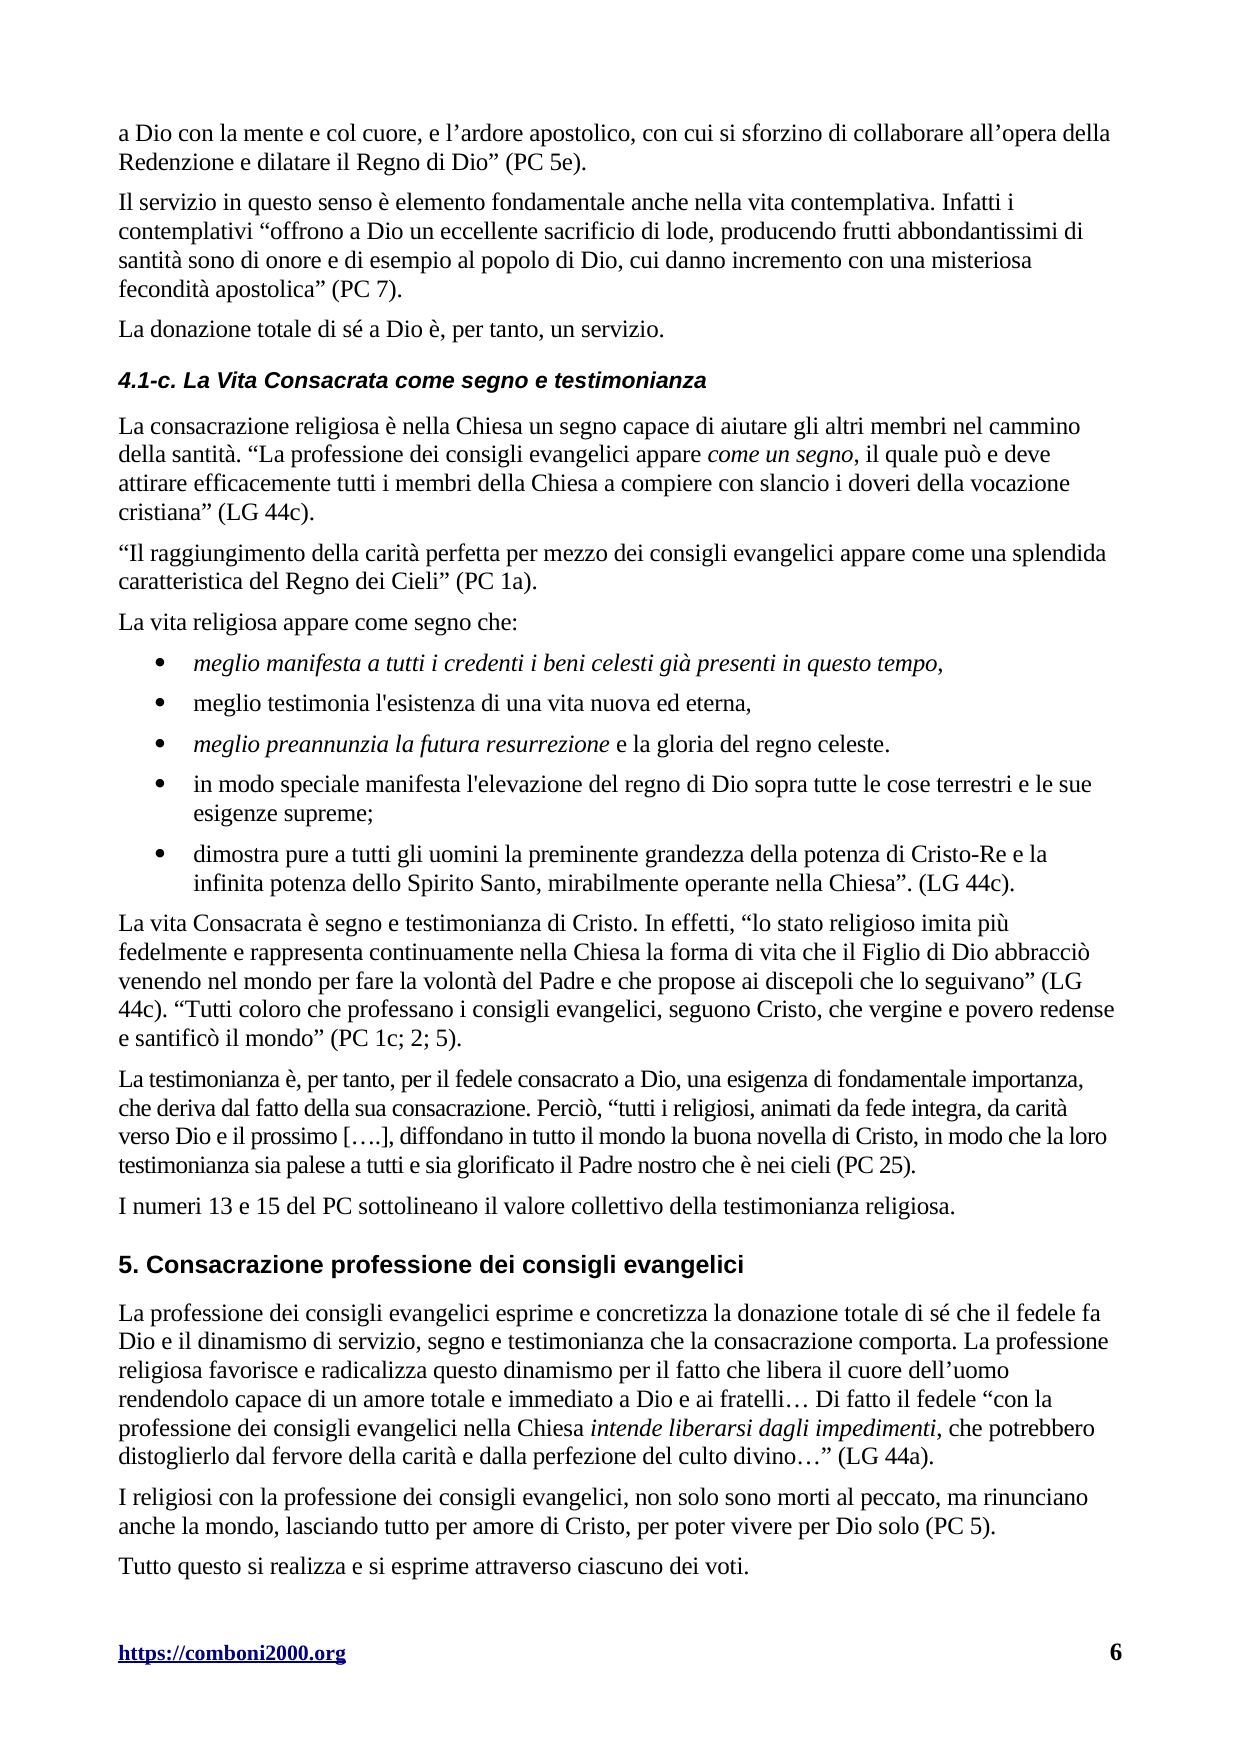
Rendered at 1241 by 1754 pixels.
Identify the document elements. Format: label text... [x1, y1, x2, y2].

subtitle 5. Consacrazione professione dei consigli evangelici [118, 1251, 1122, 1279]
text La testimonianza è, per tanto, per il fedele consacrato a Dio, una esigenza di fondamentale importanza, che deriva dal fatto della sua consacrazione. Perciò, “tutti i religiosi, animati da fede integra, da carità verso Dio e il prossimo [….], diffondano in tutto il mondo la buona novella di Cristo, in modo che la loro testimonianza sia palese a tutti e sia glorificato il Padre nostro che è nei cieli (PC 25). [118, 1064, 1122, 1179]
text La consacrazione religiosa è nella Chiesa un segno capace di aiutare gli altri membri nel cammino della santità. “La professione dei consigli evangelici appare come un segno, il quale può e deve attirare efficacemente tutti i membri della Chiesa a compiere con slancio i doveri della vocazione cristiana” (LG 44c). [118, 411, 1122, 526]
text I numeri 13 e 15 del PC sottolineano il valore collettivo della testimonianza religiosa. [118, 1191, 1122, 1219]
list in modo speciale manifesta l'elevazione del regno di Dio sopra tutte le cose terrestri e le sue esigenze supreme; [156, 769, 1122, 827]
subtitle 4.1-c. La Vita Consacrata come segno e testimonianza [118, 367, 1122, 393]
text La donazione totale di sé a Dio è, per tanto, un servizio. [118, 314, 1122, 343]
text La vita Consacrata è segno e testimonianza di Cristo. In effetti, “lo stato religioso imita più fedelmente e rappresenta continuamente nella Chiesa la forma di vita che il Figlio di Dio abbracciò venendo nel mondo per fare la volontà del Padre e che propose ai discepoli che lo seguivano” (LG 44c). “Tutti coloro che professano i consigli evangelici, seguono Cristo, che vergine e povero redense e santificò il mondo” (PC 1c; 2; 5). [118, 908, 1122, 1052]
list meglio testimonia l'esistenza di una vita nuova ed eterna, [156, 688, 1122, 717]
text La professione dei consigli evangelici esprime e concretizza la donazione totale di sé che il fedele fa Dio e il dinamismo di servizio, segno e testimonianza che la consacrazione comporta. La professione religiosa favorisce e radicalizza questo dinamismo per il fatto che libera il cuore dell’uomo rendendolo capace di un amore totale e immediato a Dio e ai fratelli… Di fatto il fedele “con la professione dei consigli evangelici nella Chiesa intende liberarsi dagli impedimenti, che potrebbero distoglierlo dal fervore della carità e dalla perfezione del culto divino…” (LG 44a). [118, 1298, 1122, 1470]
text I religiosi con la professione dei consigli evangelici, non solo sono morti al peccato, ma rinunciano anche la mondo, lasciando tutto per amore di Cristo, per poter vivere per Dio solo (PC 5). [118, 1482, 1122, 1539]
list meglio preannunzia la futura resurrezione e la gloria del regno celeste. [156, 729, 1122, 758]
text Tutto questo si realizza e si esprime attraverso ciascuno dei voti. [118, 1551, 1122, 1580]
list dimostra pure a tutti gli uomini la preminente grandezza della potenza di Cristo-Re e la infinita potenza dello Spirito Santo, mirabilmente operante nella Chiesa”. (LG 44c). [156, 839, 1122, 896]
list meglio manifesta a tutti i credenti i beni celesti già presenti in questo tempo, [156, 648, 1122, 676]
text “Il raggiungimento della carità perfetta per mezzo dei consigli evangelici appare come una splendida caratteristica del Regno dei Cieli” (PC 1a). [118, 538, 1122, 595]
text a Dio con la mente e col cuore, e l’ardore apostolico, con cui si sforzino di collaborare all’opera della Redenzione e dilatare il Regno di Dio” (PC 5e). [118, 118, 1122, 176]
text La vita religiosa appare come segno che: [118, 607, 1122, 636]
text Il servizio in questo senso è elemento fondamentale anche nella vita contemplativa. Infatti i contemplativi “offrono a Dio un eccellente sacrificio di lode, producendo frutti abbondantissimi di santità sono di onore e di esempio al popolo di Dio, cui danno incremento con una misteriosa fecondità apostolica” (PC 7). [118, 187, 1122, 302]
